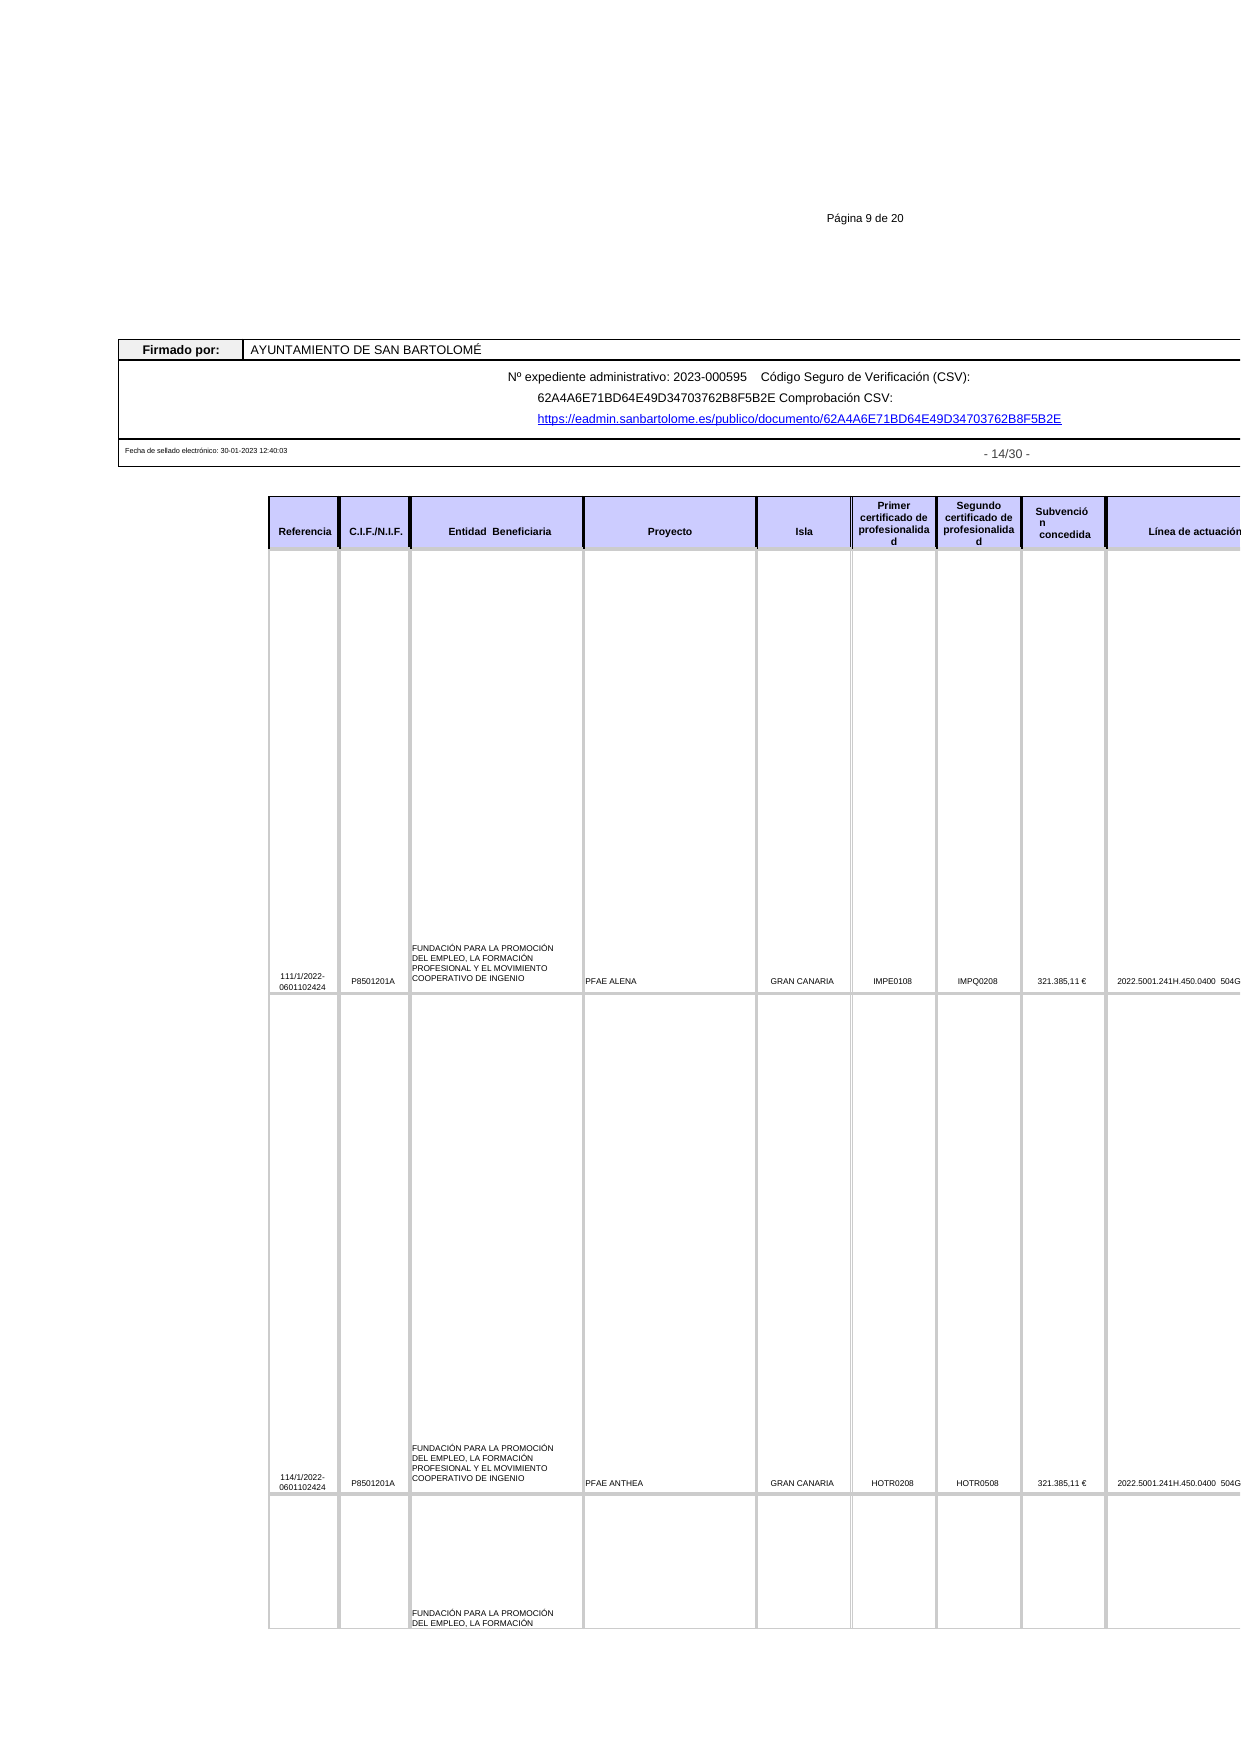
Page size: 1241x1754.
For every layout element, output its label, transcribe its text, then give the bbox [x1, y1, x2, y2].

table_cell 114/1/2022- 0601102424 [270, 995, 337, 1492]
table_header Segundo certificado de profesionalidad [938, 497, 1020, 547]
table_cell IMPE0108 [853, 551, 935, 992]
table_cell PFAE ALENA [585, 551, 755, 992]
table_cell [853, 1496, 935, 1628]
table_header C.I.F./N.I.F. [341, 497, 408, 547]
table_header Línea de actuación [1108, 497, 1240, 547]
text Página 9 de 20 [118, 212, 903, 225]
table_cell 321.385,11 € [1023, 995, 1104, 1492]
table_cell [758, 1496, 850, 1628]
table_cell 111/1/2022- 0601102424 [270, 551, 337, 992]
table_header Subvención concedida [1023, 497, 1104, 547]
table_cell P8501201A [341, 995, 408, 1492]
table_header Entidad Beneficiaria [412, 497, 582, 547]
table_cell 2022.5001.241H.450.0400.504G0368 [1108, 1496, 1240, 1628]
table_header Referencia [270, 497, 337, 547]
table_header Primer certificado de profesionalidad [853, 497, 935, 547]
table_cell [341, 1496, 408, 1628]
table_cell FUNDACIÓN PARA LA PROMOCIÓN DEL EMPLEO, LA FORMACIÓN [412, 1496, 582, 1628]
table_header Proyecto [585, 497, 755, 547]
table_cell GRAN CANARIA [758, 551, 850, 992]
table_cell P8501201A [341, 551, 408, 992]
table_cell [270, 1496, 337, 1628]
table_cell FUNDACIÓN PARA LA PROMOCIÓN DEL EMPLEO, LA FORMACIÓN PROFESIONAL Y EL MOVIMIENTO COOPERATIVO DE INGENIO [412, 995, 582, 1492]
table_cell 321.385,11 € [1023, 551, 1104, 992]
table_cell IMPQ0208 [938, 551, 1020, 992]
table_cell 2022.5001.241H.450.0400 504G0368 [1108, 551, 1240, 992]
table_cell Fecha de sellado electrónico: 30-01-2023 12:40:03 - 14/30 - Fecha de emisión de esta copia: 30-01-2023 12:40:04 [119, 440, 1240, 466]
table_cell GRAN CANARIA [758, 995, 850, 1492]
table_cell 2022.5001.241H.450.0400 504G0368 [1108, 995, 1240, 1492]
table_header AYUNTAMIENTO DE SAN BARTOLOMÉ [244, 340, 1240, 359]
table_cell Nº expediente administrativo: 2023-000595 Código Seguro de Verificación (CSV): 62A4A6E71BD64E49D34703762B8F5B2E Comprobación CSV: https://eadmin.sanbartolome.es/publico/documento/62A4A6E71BD64E49D34703762B8F5B2E [119, 361, 1240, 438]
table_header Firmado por: [119, 340, 242, 359]
table_header Isla [758, 497, 850, 547]
table_cell [585, 1496, 755, 1628]
table_cell [938, 1496, 1020, 1628]
table_cell HOTR0508 [938, 995, 1020, 1492]
table_cell [1023, 1496, 1104, 1628]
table_cell FUNDACIÓN PARA LA PROMOCIÓN DEL EMPLEO, LA FORMACIÓN PROFESIONAL Y EL MOVIMIENTO COOPERATIVO DE INGENIO [412, 551, 582, 992]
table_cell PFAE ANTHEA [585, 995, 755, 1492]
table_cell HOTR0208 [853, 995, 935, 1492]
